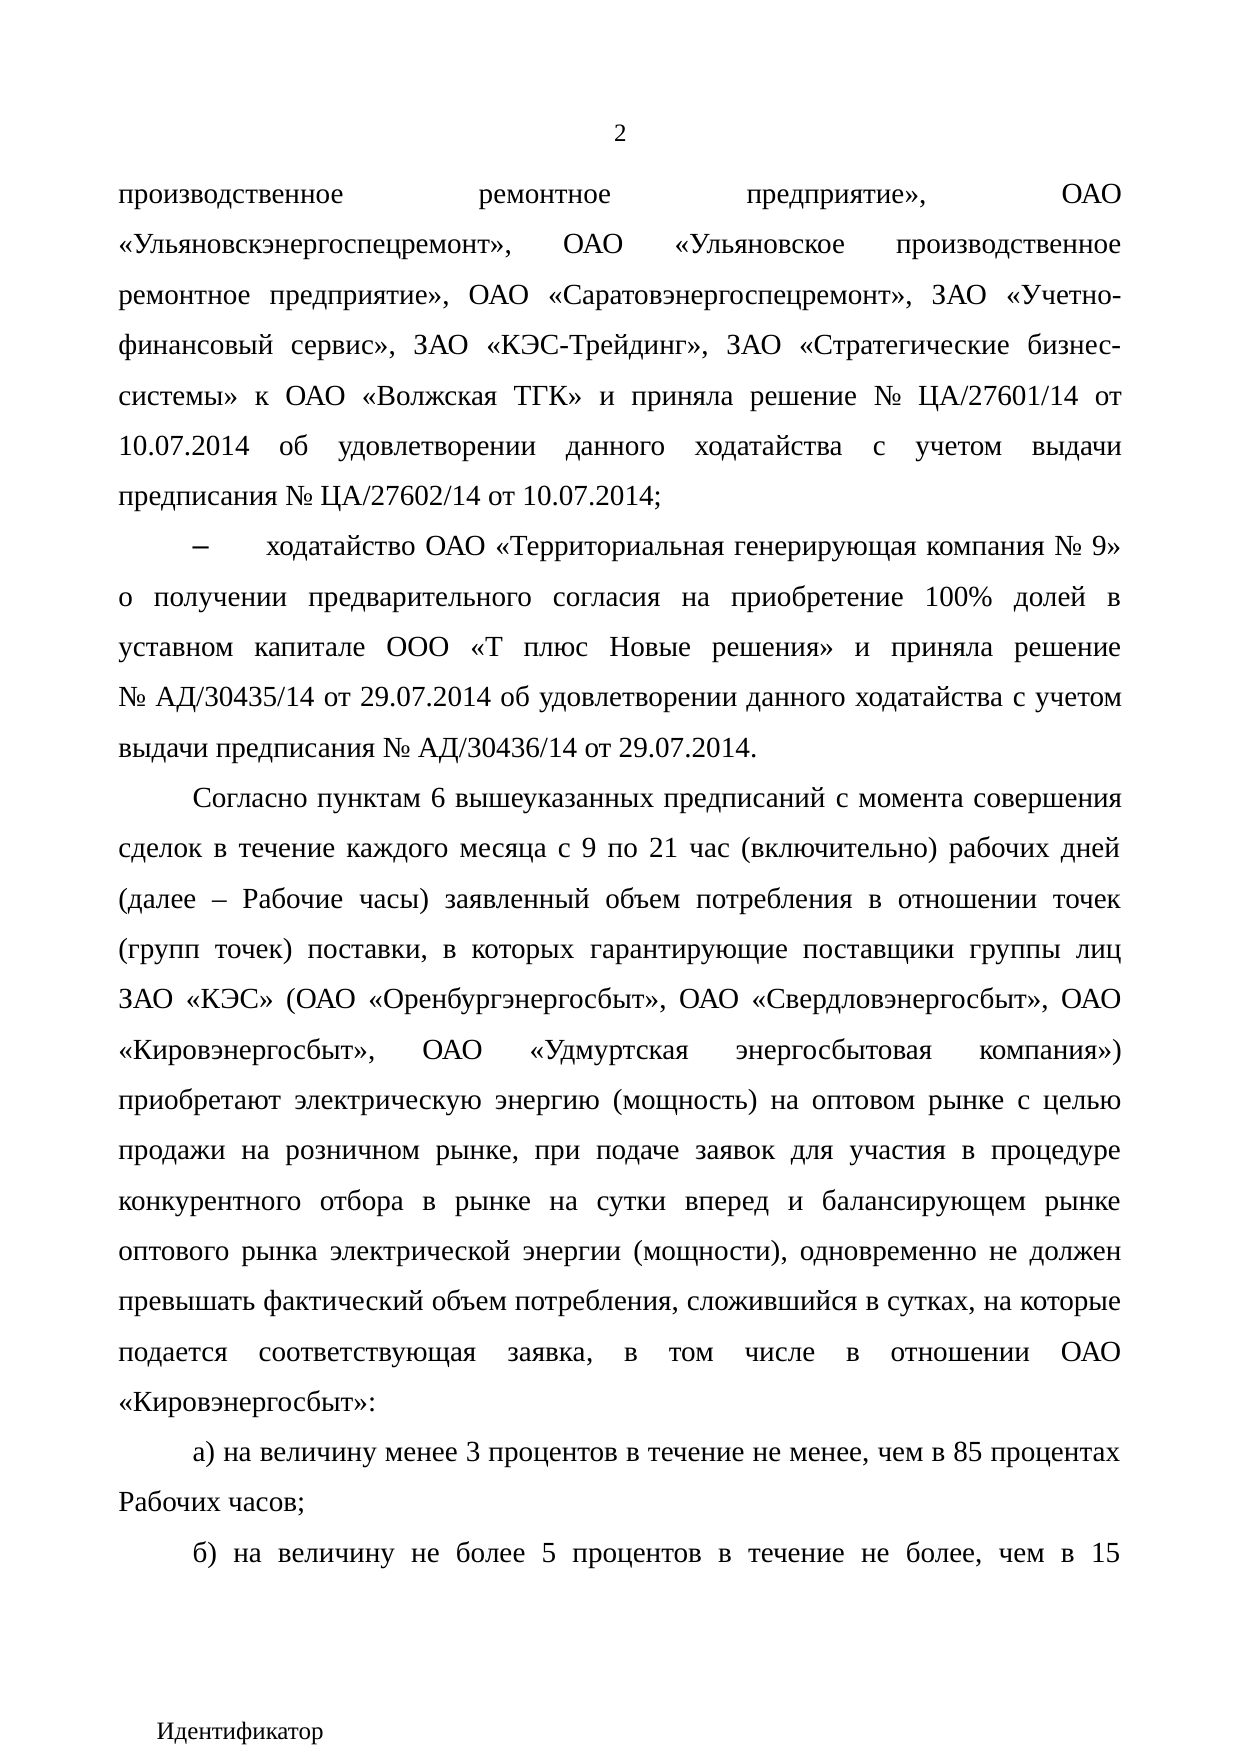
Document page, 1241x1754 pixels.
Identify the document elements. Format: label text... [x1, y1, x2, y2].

text Согласно пунктам 6 вышеуказанных предписаний c момента совершения сделок в течение каждого месяца с 9 по 21 час (включительно) рабочих дней (далее – Рабочие часы) заявленный объем потребления в отношении точек (групп точек) поставки, в которых гарантирующие поставщики группы лиц ЗАО «КЭС» (ОАО «Оренбургэнергосбыт», ОАО «Свердловэнергосбыт», ОАО «Кировэнергосбыт», ОАО «Удмуртская энергосбытовая компания») приобретают электрическую энергию (мощность) на оптовом рынке с целью продажи на розничном рынке, при подаче заявок для участия в процедуре конкурентного отбора в рынке на сутки вперед и балансирующем рынке оптового рынка электрической энергии (мощности), одновременно не должен превышать фактический объем потребления, сложившийся в сутках, на которые подается соответствующая заявка, в том числе в отношении ОАО «Кировэнергосбыт»: [118, 780, 1122, 1417]
list ходатайство ОАО «Территориальная генерирующая компания № 9» о получении предварительного согласия на приобретение 100% долей в уставном капитале ООО «Т плюс Новые решения» и приняла решение № АД/30435/14 от 29.07.2014 об удовлетворении данного ходатайства с учетом выдачи предписания № АД/30436/14 от 29.07.2014. [118, 528, 1122, 763]
text а) на величину менее 3 процентов в течение не менее, чем в 85 процентах Рабочих часов; [118, 1434, 1122, 1518]
text б) на величину не более 5 процентов в течение не более, чем в 15 [118, 1535, 1122, 1568]
list производственное ремонтное предприятие», ОАО «Ульяновскэнергоспецремонт», ОАО «Ульяновское производственное ремонтное предприятие», ОАО «Саратовэнергоспецремонт», ЗАО «Учетно-финансовый сервис», ЗАО «КЭС-Трейдинг», ЗАО «Стратегические бизнес-системы» к ОАО «Волжская ТГК» и приняла решение № ЦА/27601/14 от 10.07.2014 об удовлетворении данного ходатайства с учетом выдачи предписания № ЦА/27602/14 от 10.07.2014; [118, 176, 1122, 512]
